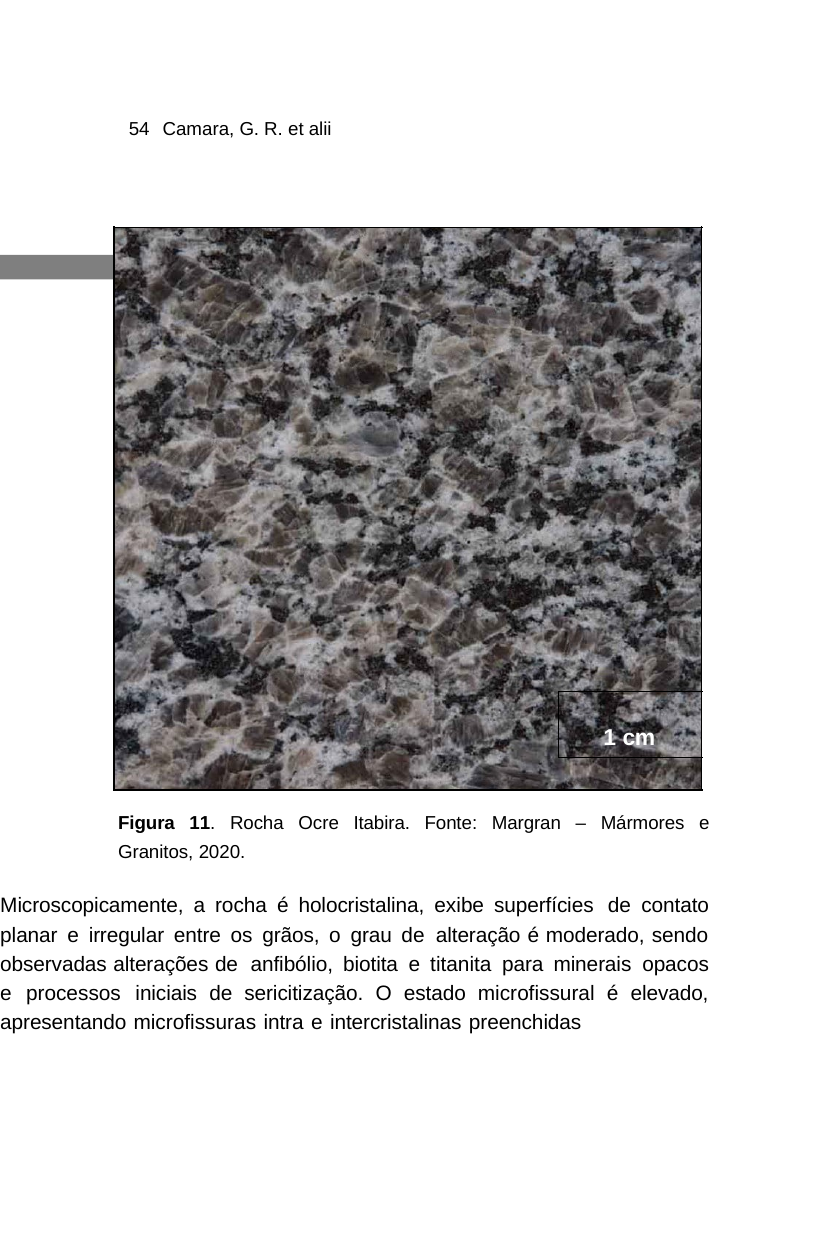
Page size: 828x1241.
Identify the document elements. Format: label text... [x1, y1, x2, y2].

text Microscopicamente, a rocha é holocristalina, exibe superfícies de contato planar e irregular entre os grãos, o grau de alteração é moderado, sendo observadas alterações de anfibólio, biotita e titanita para minerais opacos e processos iniciais de sericitização. O estado microfissural é elevado, apresentando microfissuras intra e intercristalinas preenchidas [0, 893, 709, 1034]
text Figura 11. Rocha Ocre Itabira. Fonte: Margran – Mármores e Granitos, 2020. [118, 812, 709, 862]
